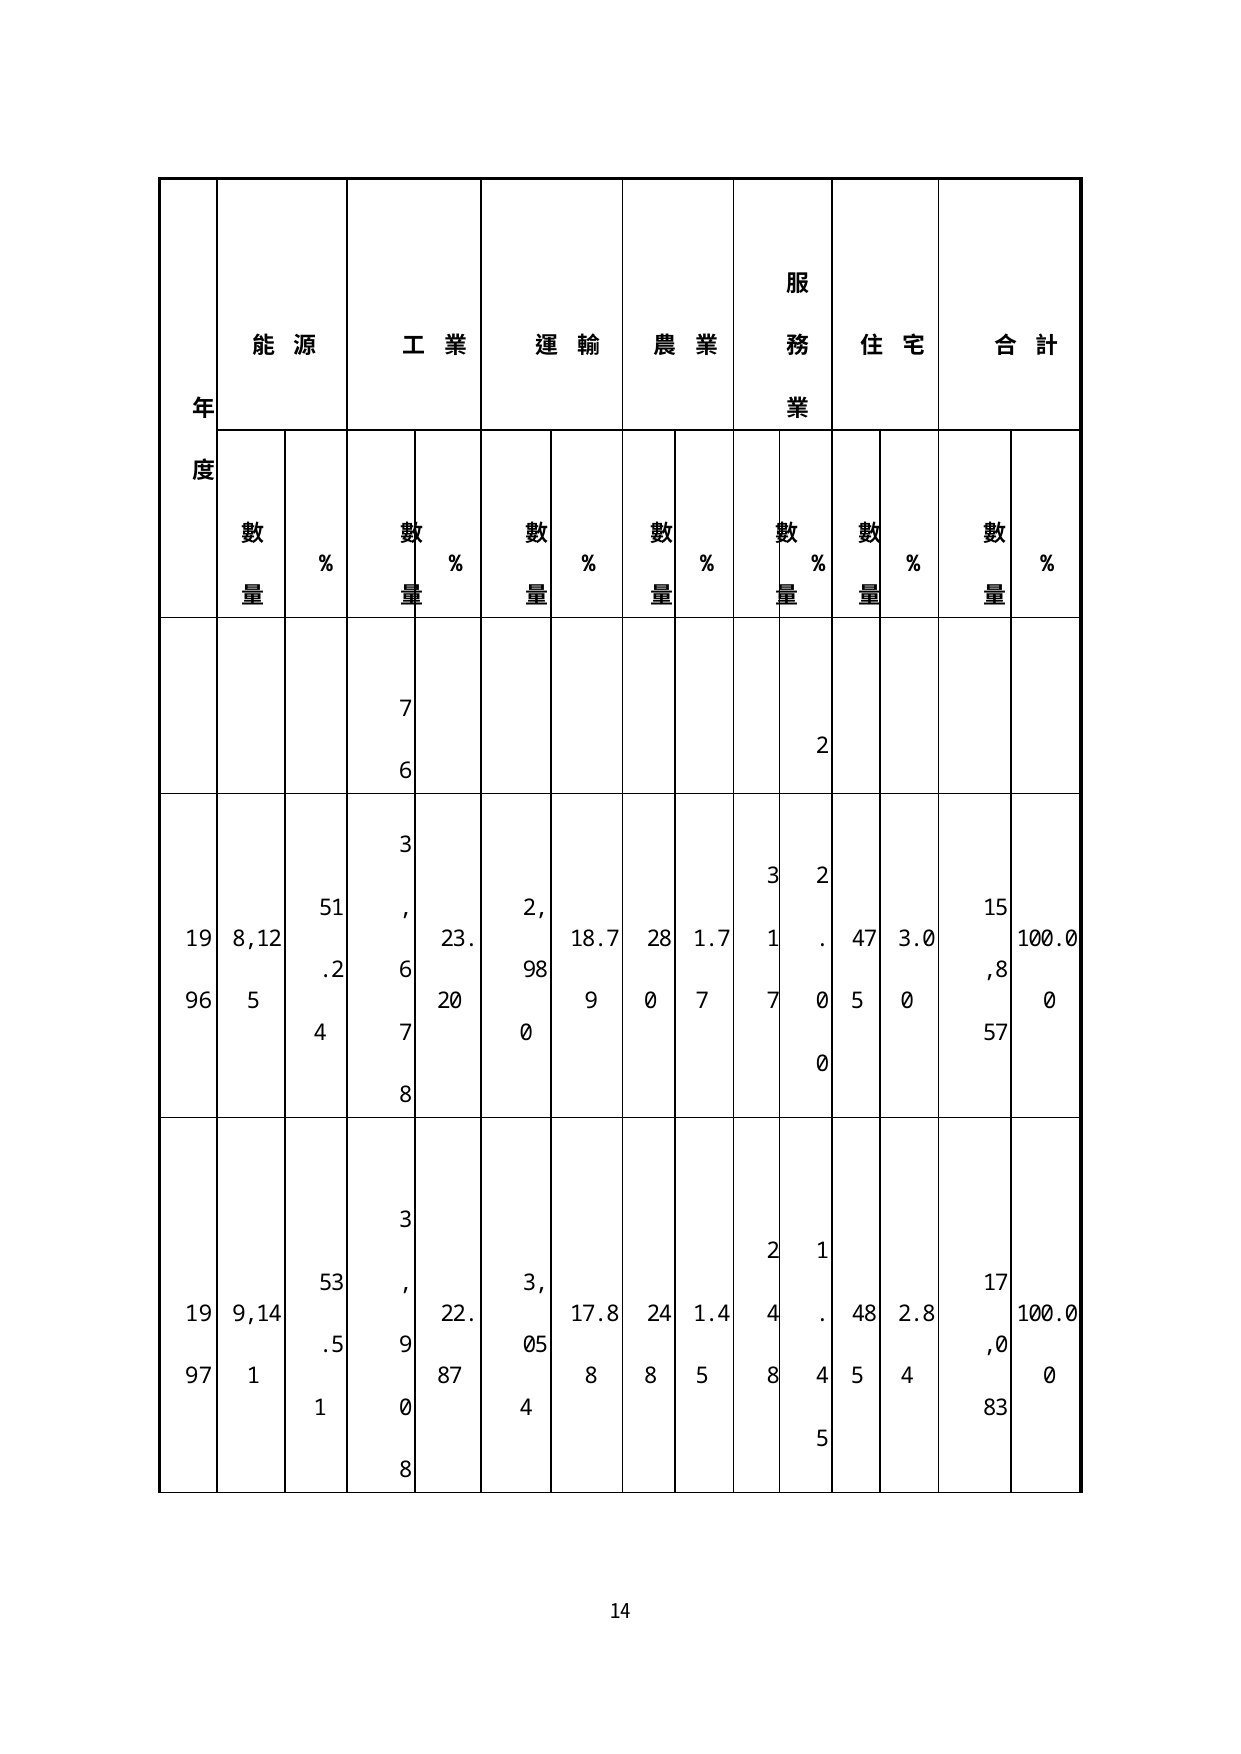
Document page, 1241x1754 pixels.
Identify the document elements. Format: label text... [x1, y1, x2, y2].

table_cell 8,125 [218, 794, 284, 1116]
table_cell 2.00 [780, 794, 831, 1116]
table_cell 17,083 [939, 1118, 1010, 1491]
table_cell 100.00 [1012, 794, 1079, 1116]
table_cell % [286, 431, 346, 616]
table_cell 475 [833, 794, 879, 1116]
table_cell [552, 618, 622, 792]
table_cell 18.79 [552, 794, 622, 1116]
table_cell 數量 [939, 431, 1010, 616]
table_cell 280 [623, 794, 674, 1116]
table_cell % [416, 431, 480, 616]
table_cell 100.00 [1012, 1118, 1079, 1491]
table_cell 數量 [833, 431, 879, 616]
table_cell 15,857 [939, 794, 1010, 1116]
table_cell [416, 618, 480, 792]
table_cell [1012, 618, 1079, 792]
table_cell [833, 618, 879, 792]
table_cell 數量 [218, 431, 284, 616]
table_cell 248 [623, 1118, 674, 1491]
table_cell 2 [780, 618, 831, 792]
table_cell % [552, 431, 622, 616]
table_header 年度 [161, 180, 216, 616]
table_cell 17.88 [552, 1118, 622, 1491]
table_cell [161, 618, 216, 792]
table_cell [734, 618, 779, 792]
table_cell 53.51 [286, 1118, 346, 1491]
table_cell 數量 [734, 431, 779, 616]
table_cell % [780, 431, 831, 616]
table_cell 22.87 [416, 1118, 480, 1491]
table_cell % [676, 431, 733, 616]
table_cell [881, 618, 938, 792]
table_cell 317 [734, 794, 779, 1116]
table_cell 數量 [348, 431, 414, 616]
table_cell 1996 [161, 794, 216, 1116]
table_cell [286, 618, 346, 792]
table_cell 76 [348, 618, 414, 792]
table_header 能源 [218, 180, 346, 429]
table_cell 23.20 [416, 794, 480, 1116]
table_cell 3,678 [348, 794, 414, 1116]
table_header 運輸 [482, 180, 622, 429]
table_cell [939, 618, 1010, 792]
table_cell 3,908 [348, 1118, 414, 1491]
table_cell [482, 618, 550, 792]
table_cell 9,141 [218, 1118, 284, 1491]
table_cell [623, 618, 674, 792]
table_cell 2.84 [881, 1118, 938, 1491]
table_cell [218, 618, 284, 792]
table_cell 1.45 [780, 1118, 831, 1491]
table_header 合計 [939, 180, 1079, 429]
table_header 服務業 [734, 180, 831, 429]
table_cell 1.45 [676, 1118, 733, 1491]
table_header 農業 [623, 180, 733, 429]
table_cell 1997 [161, 1118, 216, 1491]
table_cell 2,980 [482, 794, 550, 1116]
table_cell 數量 [623, 431, 674, 616]
table_cell % [1012, 431, 1079, 616]
table_cell 51.24 [286, 794, 346, 1116]
table_cell 248 [734, 1118, 779, 1491]
table_cell 1.77 [676, 794, 733, 1116]
table_header 住宅 [833, 180, 938, 429]
table_cell 3,054 [482, 1118, 550, 1491]
table_cell [676, 618, 733, 792]
table_header 工業 [348, 180, 480, 429]
table_cell % [881, 431, 938, 616]
table_cell 485 [833, 1118, 879, 1491]
table_cell 3.00 [881, 794, 938, 1116]
table_cell 數量 [482, 431, 550, 616]
